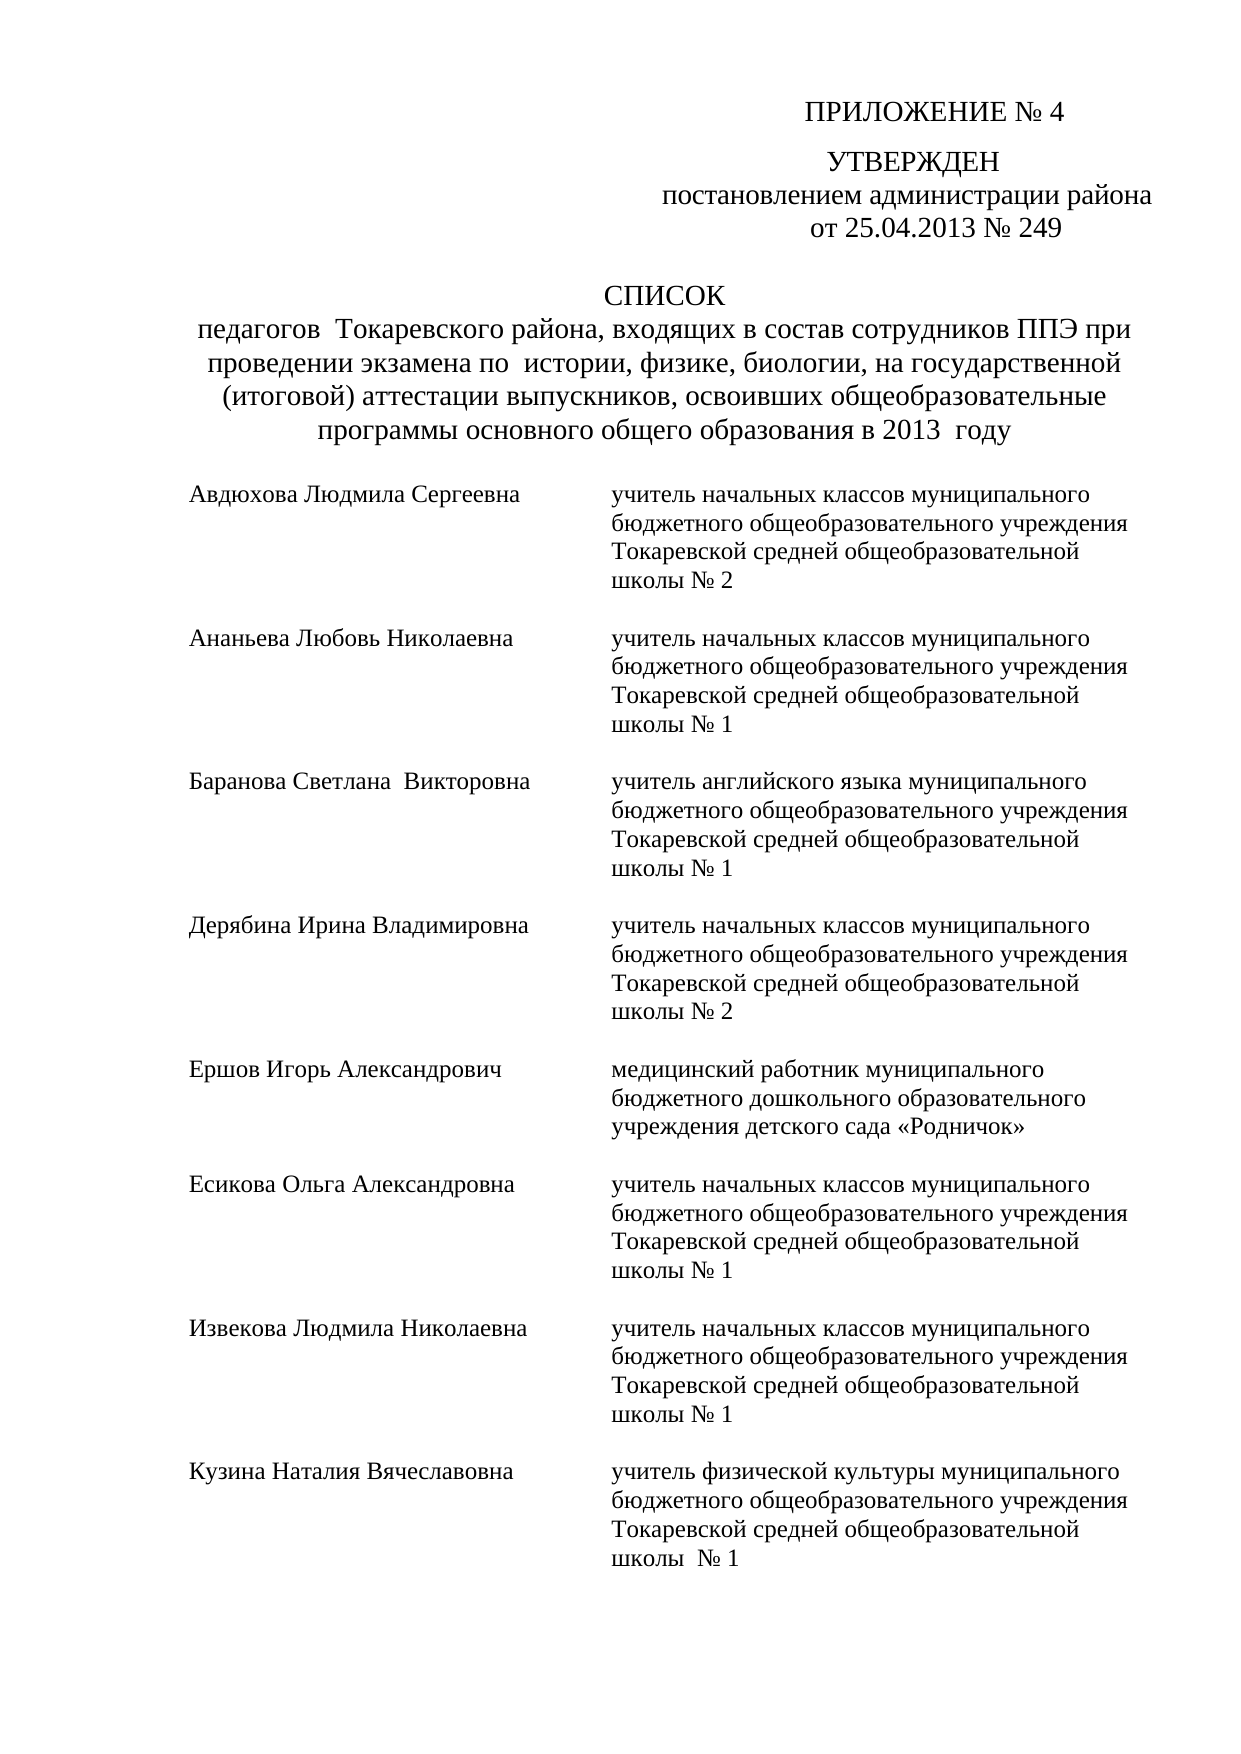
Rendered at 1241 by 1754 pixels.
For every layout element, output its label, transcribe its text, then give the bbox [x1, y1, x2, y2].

table_cell Ершов Игорь Александрович [177, 1054, 600, 1169]
text постановлением администрации района [177, 177, 1152, 211]
table_header учитель начальных классов муниципального бюджетного общеобразовательного учреждения Токаревской средней общеобразовательной школы № 2 [600, 479, 1152, 623]
table_cell медицинский работник муниципального бюджетного дошкольного образовательного учреждения детского сада «Родничок» [600, 1054, 1152, 1169]
text СПИСОК [177, 278, 1152, 311]
table_cell учитель начальных классов муниципального бюджетного общеобразовательного учреждения Токаревской средней общеобразовательной школы № 1 [600, 1169, 1152, 1313]
table_cell Дерябина Ирина Владимировна [177, 910, 600, 1054]
table_cell учитель физической культуры муниципального бюджетного общеобразовательного учреждения Токаревской средней общеобразовательной школы № 1 [600, 1456, 1152, 1658]
table_cell учитель начальных классов муниципального бюджетного общеобразовательного учреждения Токаревской средней общеобразовательной школы № 1 [600, 623, 1152, 766]
table_header Авдюхова Людмила Сергеевна [177, 479, 600, 623]
table_cell учитель английского языка муниципального бюджетного общеобразовательного учреждения Токаревской средней общеобразовательной школы № 1 [600, 766, 1152, 910]
text педагогов Токаревского района, входящих в состав сотрудников ППЭ при проведении экзамена по истории, физике, биологии, на государственной (итоговой) аттестации выпускников, освоивших общеобразовательные программы основного общего образования в 2013 году [177, 311, 1152, 445]
text от 25.04.2013 № 249 [177, 211, 1152, 244]
table_cell Баранова Светлана Викторовна [177, 766, 600, 910]
table_cell учитель начальных классов муниципального бюджетного общеобразовательного учреждения Токаревской средней общеобразовательной школы № 1 [600, 1313, 1152, 1456]
table_cell Ананьева Любовь Николаевна [177, 623, 600, 766]
table_cell учитель начальных классов муниципального бюджетного общеобразовательного учреждения Токаревской средней общеобразовательной школы № 2 [600, 910, 1152, 1054]
text ПРИЛОЖЕНИЕ № 4 [177, 94, 1150, 127]
table_cell Есикова Ольга Александровна [177, 1169, 600, 1313]
table_cell Кузина Наталия Вячеславовна [177, 1456, 600, 1658]
text УТВЕРЖДЕН [177, 144, 1150, 177]
table_cell Извекова Людмила Николаевна [177, 1313, 600, 1456]
